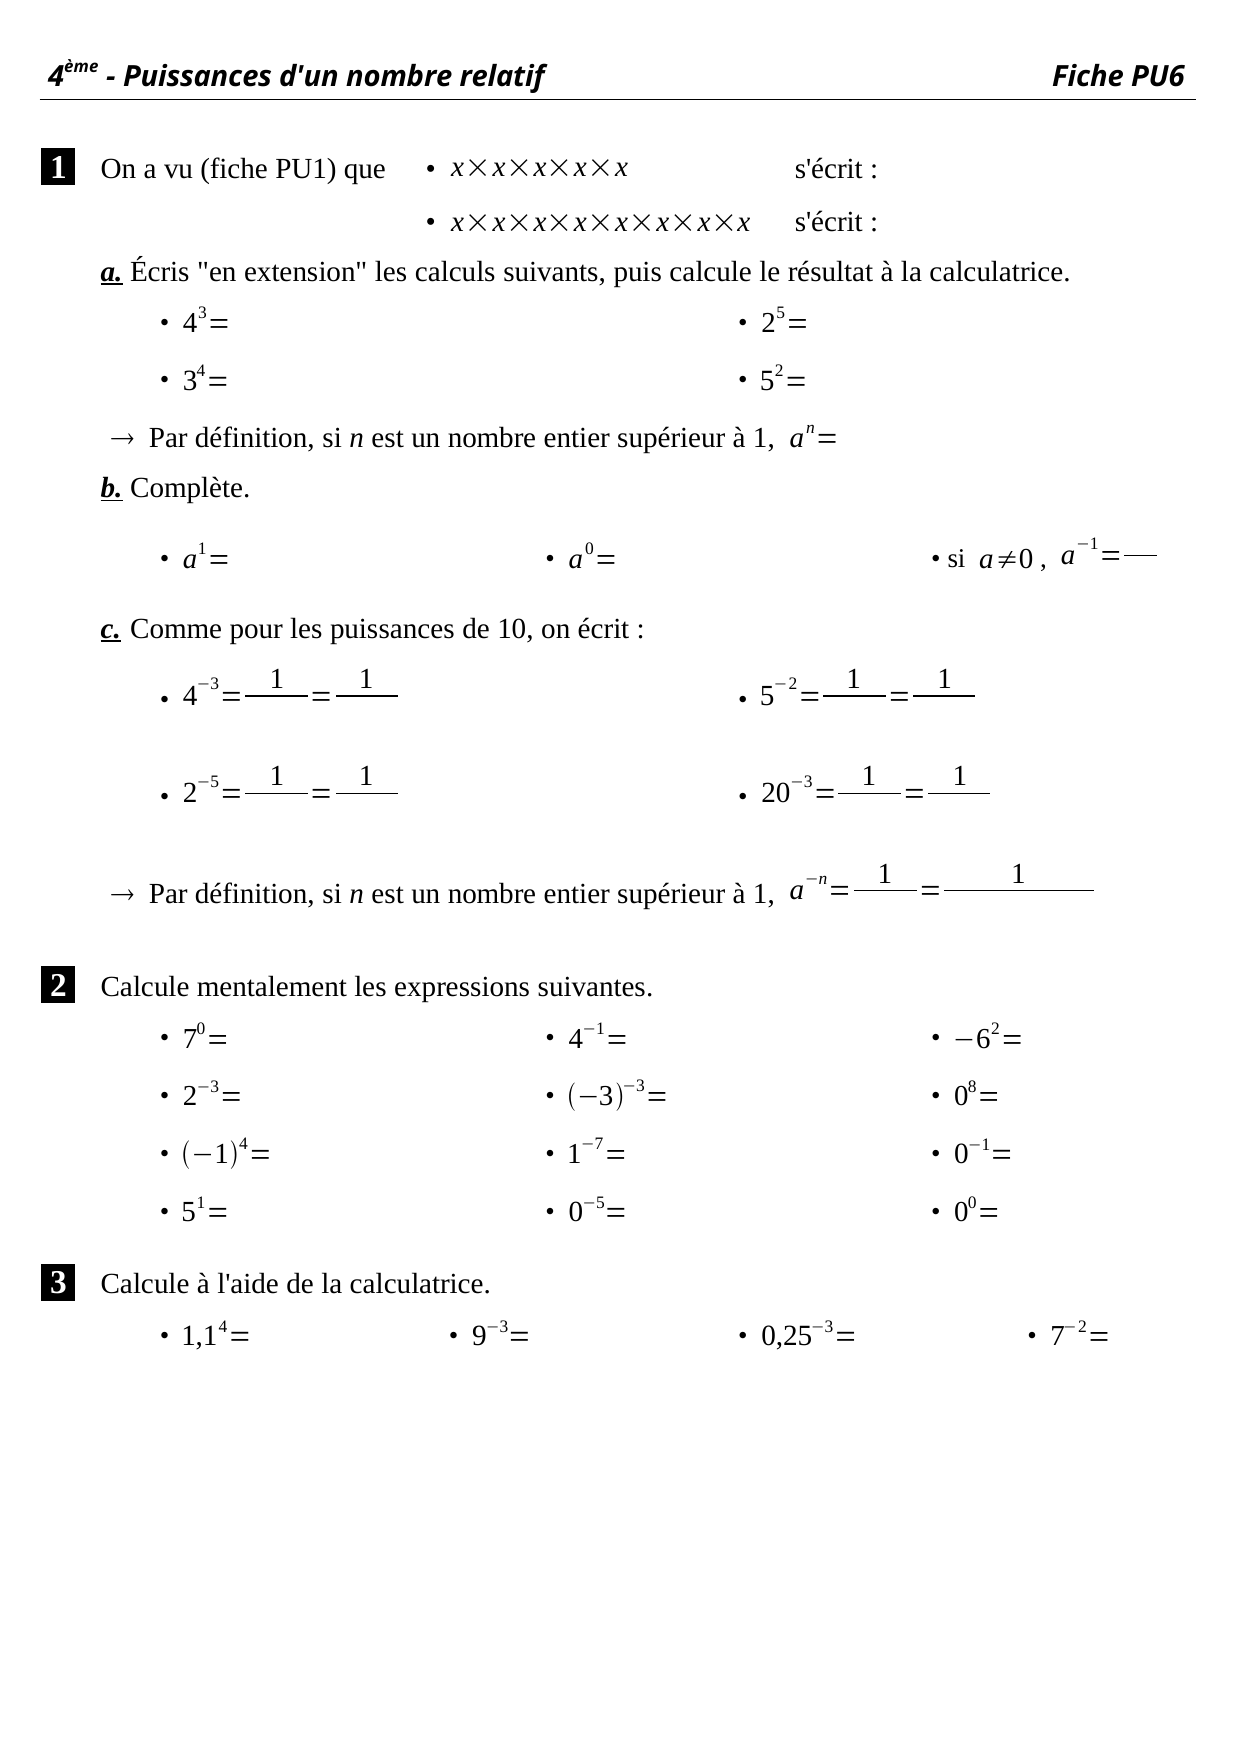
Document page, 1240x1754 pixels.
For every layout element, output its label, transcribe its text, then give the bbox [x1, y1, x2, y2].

table_cell • [813, 1119, 1198, 1177]
table_header • [620, 645, 1198, 742]
text Par définition, si n est un nombre entier supérieur à 1, [100, 414, 1198, 460]
text • s'écrit : [100, 200, 1198, 244]
table_header • [909, 1301, 1198, 1358]
text 3 Calcule à l'aide de la calculatrice. [41, 1264, 1198, 1301]
table_cell • [427, 1119, 813, 1177]
table_cell • [41, 1119, 427, 1177]
text Par définition, si n est un nombre entier supérieur à 1, [100, 851, 1198, 937]
table_cell • [41, 345, 620, 403]
table_header • [620, 288, 1198, 345]
table_header • [620, 1301, 909, 1358]
table_cell • [427, 1061, 813, 1118]
table_cell • [41, 1177, 427, 1234]
table_header • si , [813, 504, 1198, 601]
table_header • [41, 1003, 427, 1061]
text 2 Calcule mentalement les expressions suivantes. [41, 966, 1198, 1003]
text a. Écris "en extension" les calculs suivants, puis calcule le résultat à la calculatrice. [100, 256, 1198, 288]
table_cell • [41, 1061, 427, 1118]
table_header • [41, 504, 427, 601]
table_header • [427, 1003, 813, 1061]
table_cell • [427, 1177, 813, 1234]
text c. Comme pour les puissances de 10, on écrit : [100, 612, 1198, 645]
table_cell • [41, 742, 620, 839]
table_header • [813, 1003, 1198, 1061]
table_cell • [620, 742, 1198, 839]
table_cell • [620, 345, 1198, 403]
table_header • [41, 288, 620, 345]
text b. Complète. [100, 472, 1198, 504]
table_cell • [813, 1177, 1198, 1234]
text 1 On a vu (fiche PU1) que • s'écrit : [41, 145, 1198, 188]
table_header • [331, 1301, 620, 1358]
table_header • [41, 645, 620, 742]
table_cell • [813, 1061, 1198, 1118]
table_header • [427, 504, 813, 601]
table_header • [41, 1301, 331, 1358]
